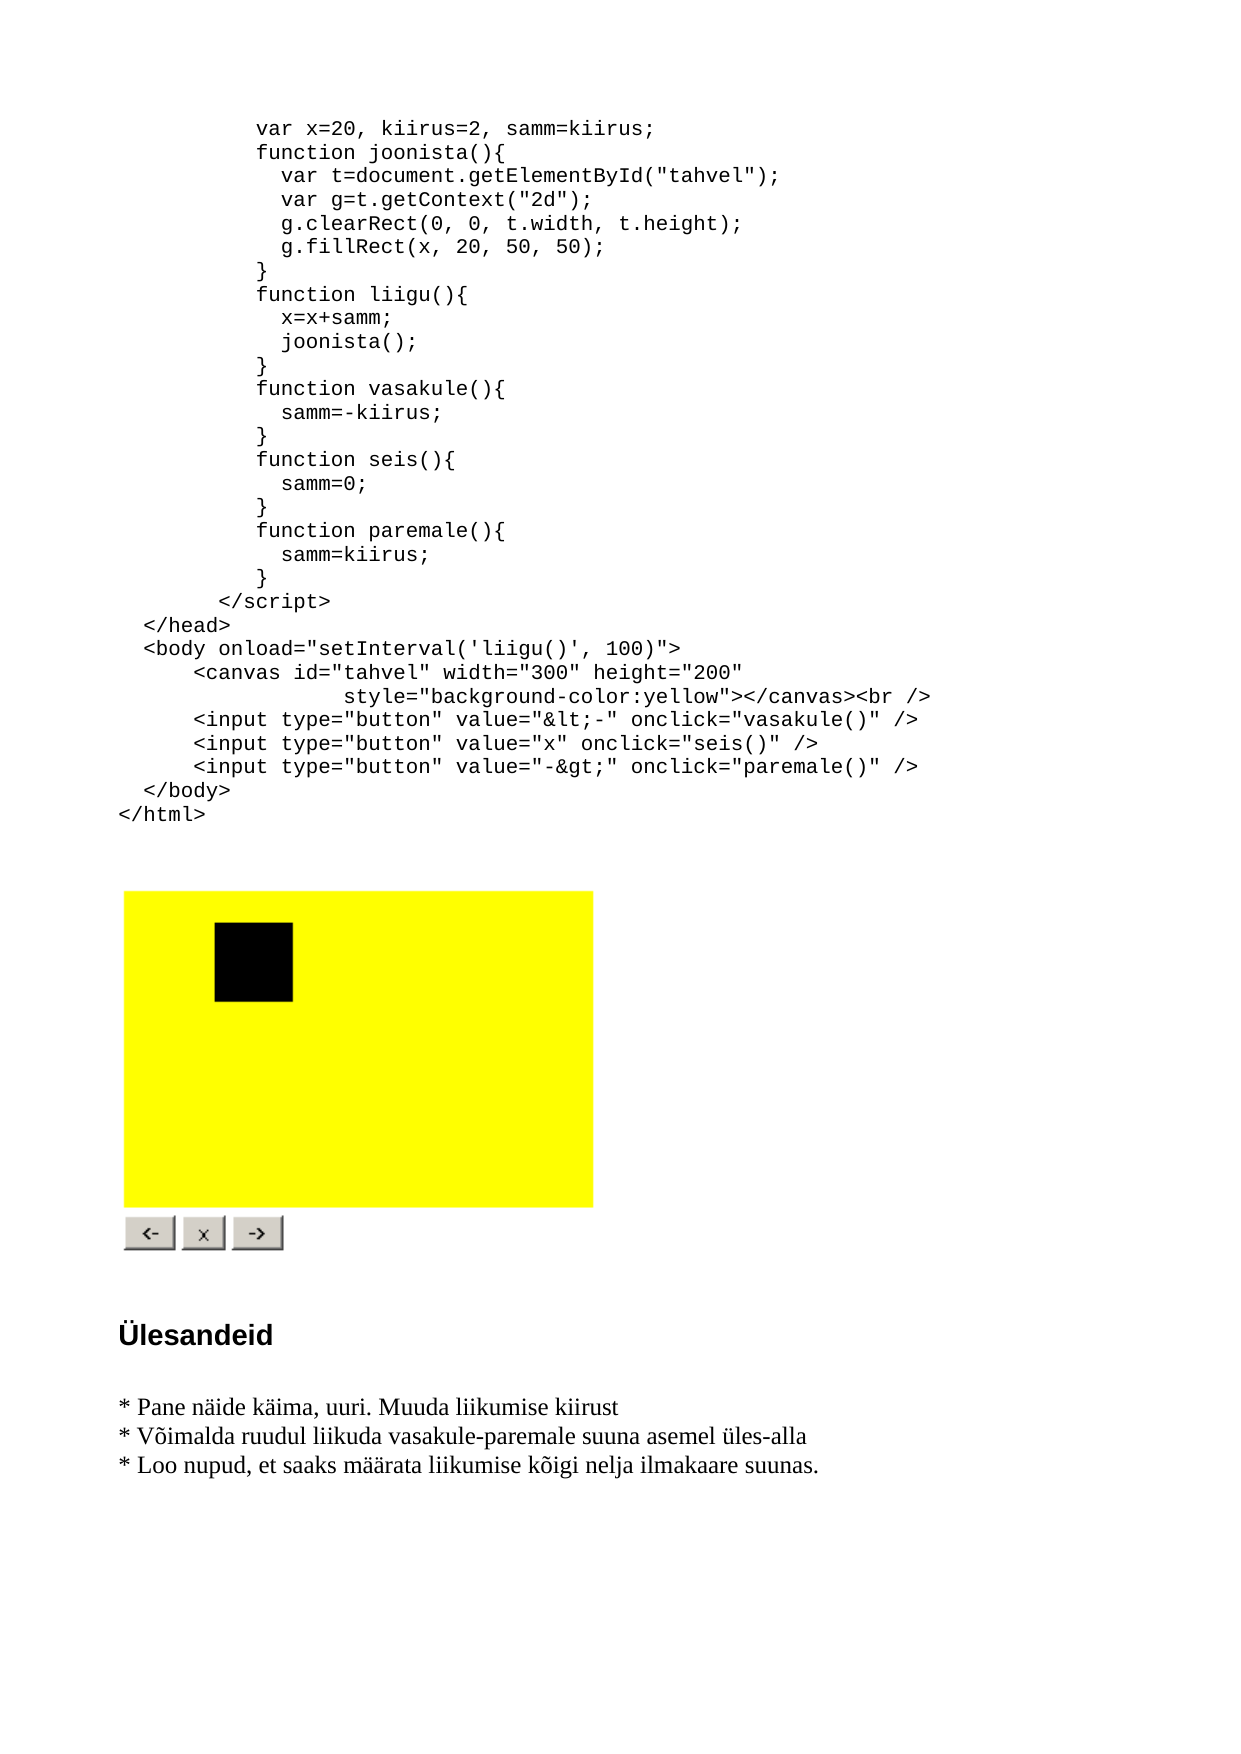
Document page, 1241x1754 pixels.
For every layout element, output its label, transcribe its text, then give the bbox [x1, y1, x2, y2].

text * Pane näide käima, uuri. Muuda liikumise kiirust [118, 1392, 1122, 1421]
text </html> [118, 804, 1122, 827]
text function paremale(){ [118, 520, 1122, 544]
text samm=kiirus; [118, 544, 1122, 567]
text samm=0; [118, 473, 1122, 496]
text } [118, 426, 1122, 449]
text <input type="button" value="-&gt;" onclick="paremale()" /> [118, 757, 1122, 780]
text var t=document.getElementById("tahvel"); [118, 165, 1122, 189]
text <canvas id="tahvel" width="300" height="200" [118, 662, 1122, 686]
text joonista(); [118, 331, 1122, 354]
text var g=t.getContext("2d"); [118, 189, 1122, 213]
text x=x+samm; [118, 307, 1122, 331]
text g.clearRect(0, 0, t.width, t.height); [118, 213, 1122, 236]
text } [118, 567, 1122, 591]
text * Võimalda ruudul liikuda vasakule-paremale suuna asemel üles-alla [118, 1421, 1122, 1450]
text var x=20, kiirus=2, samm=kiirus; [118, 118, 1122, 142]
text <body onload="setInterval('liigu()', 100)"> [118, 638, 1122, 662]
text samm=-kiirus; [118, 402, 1122, 426]
text function joonista(){ [118, 142, 1122, 165]
text function liigu(){ [118, 284, 1122, 307]
text g.fillRect(x, 20, 50, 50); [118, 236, 1122, 260]
text <input type="button" value="x" onclick="seis()" /> [118, 733, 1122, 757]
text } [118, 496, 1122, 520]
text </head> [118, 615, 1122, 638]
text <input type="button" value="&lt;-" onclick="vasakule()" /> [118, 709, 1122, 733]
text </script> [118, 591, 1122, 615]
text * Loo nupud, et saaks määrata liikumise kõigi nelja ilmakaare suunas. [118, 1450, 1122, 1479]
text function seis(){ [118, 449, 1122, 473]
text function vasakule(){ [118, 378, 1122, 402]
text </body> [118, 780, 1122, 804]
text } [118, 354, 1122, 378]
text } [118, 260, 1122, 284]
subtitle Ülesandeid [118, 1318, 1122, 1351]
text style="background-color:yellow"></canvas><br /> [118, 686, 1122, 709]
